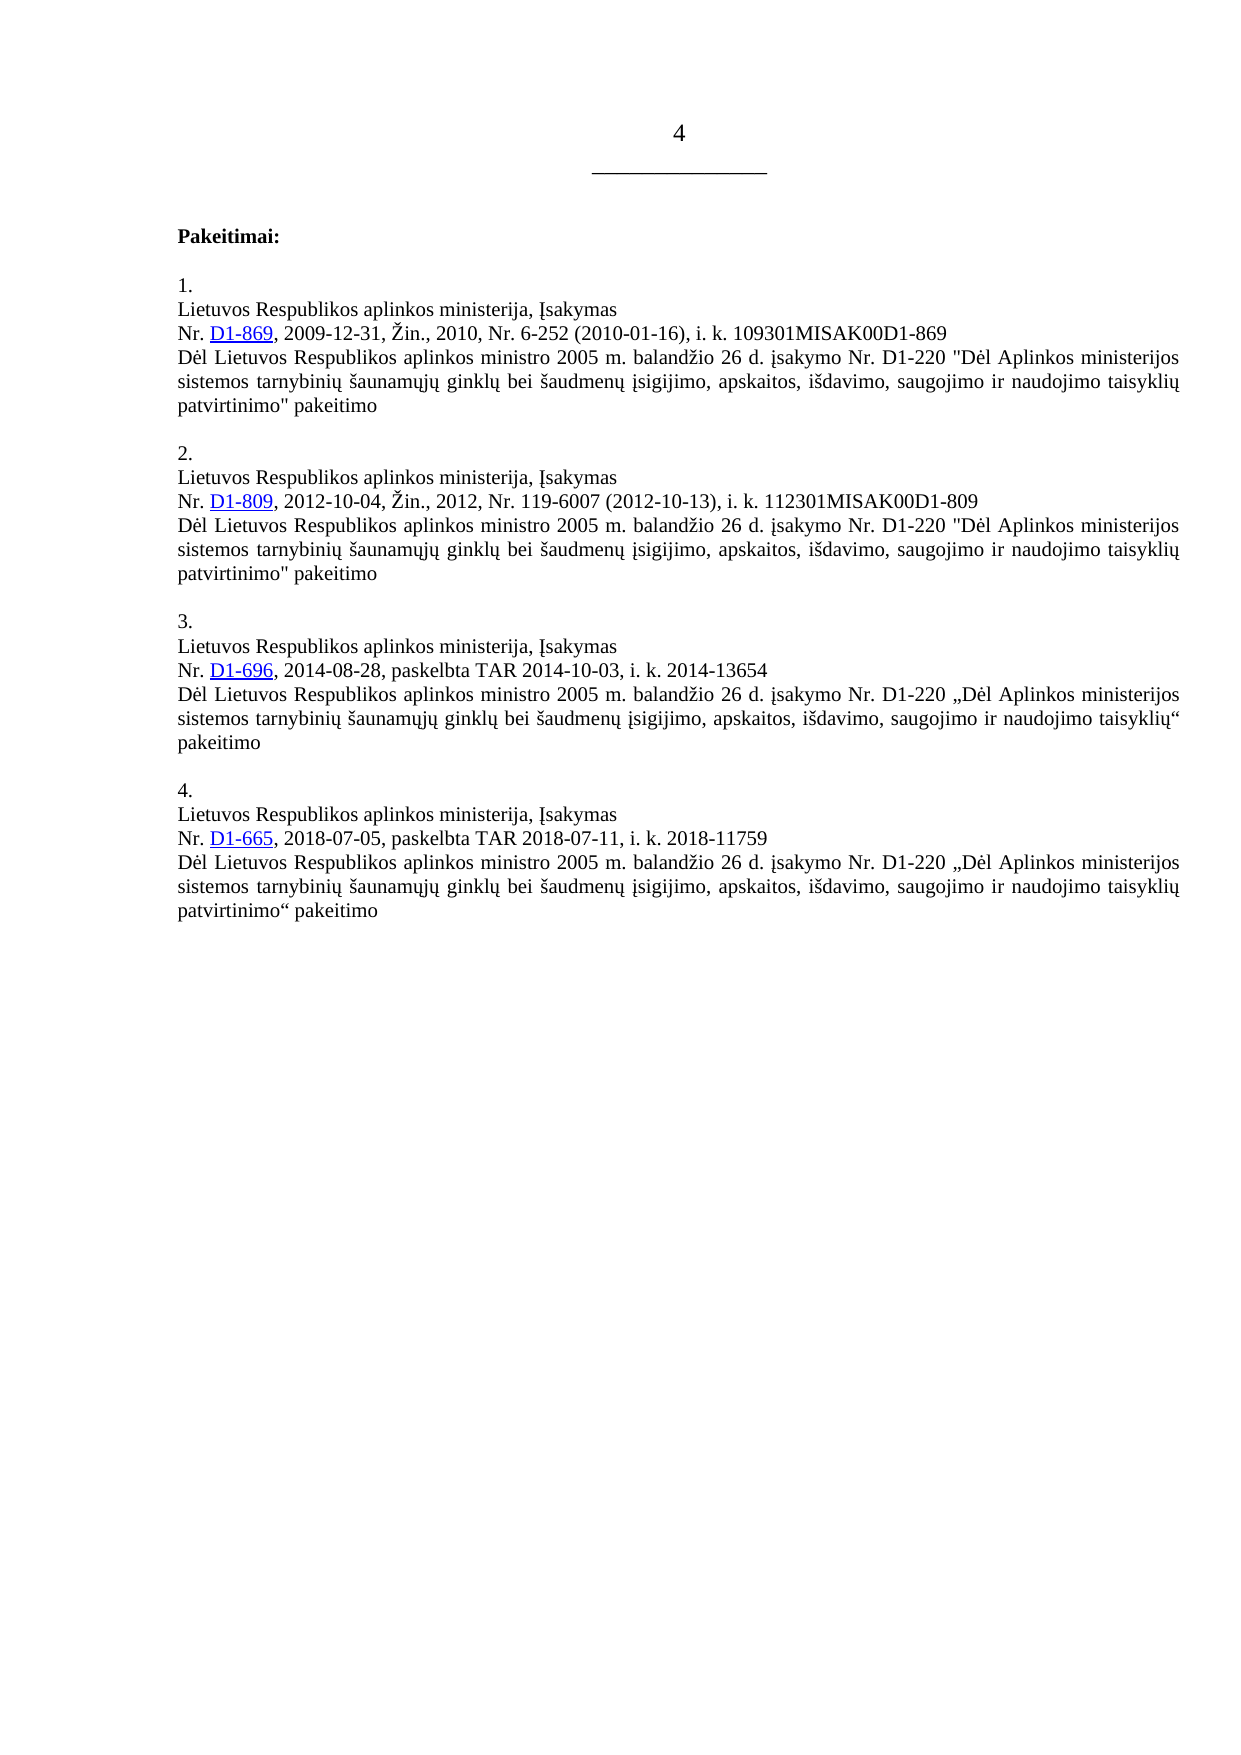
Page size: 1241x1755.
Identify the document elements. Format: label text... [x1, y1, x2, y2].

text Nr. D1-665, 2018-07-05, paskelbta TAR 2018-07-11, i. k. 2018-11759 [177, 826, 1181, 850]
text Nr. D1-696, 2014-08-28, paskelbta TAR 2014-10-03, i. k. 2014-13654 [177, 658, 1181, 682]
text Dėl Lietuvos Respublikos aplinkos ministro 2005 m. balandžio 26 d. įsakymo Nr. D1-220 "Dėl Aplinkos ministerijos sistemos tarnybinių šaunamųjų ginklų bei šaudmenų įsigijimo, apskaitos, išdavimo, saugojimo ir naudojimo taisyklių patvirtinimo" pakeitimo [177, 513, 1181, 585]
text 3. [177, 609, 1181, 633]
text Nr. D1-869, 2009-12-31, Žin., 2010, Nr. 6-252 (2010-01-16), i. k. 109301MISAK00D1-869 [177, 321, 1181, 345]
text Dėl Lietuvos Respublikos aplinkos ministro 2005 m. balandžio 26 d. įsakymo Nr. D1-220 „Dėl Aplinkos ministerijos sistemos tarnybinių šaunamųjų ginklų bei šaudmenų įsigijimo, apskaitos, išdavimo, saugojimo ir naudojimo taisyklių patvirtinimo“ pakeitimo [177, 850, 1181, 922]
text Pakeitimai: [177, 224, 1181, 248]
text Dėl Lietuvos Respublikos aplinkos ministro 2005 m. balandžio 26 d. įsakymo Nr. D1-220 "Dėl Aplinkos ministerijos sistemos tarnybinių šaunamųjų ginklų bei šaudmenų įsigijimo, apskaitos, išdavimo, saugojimo ir naudojimo taisyklių patvirtinimo" pakeitimo [177, 345, 1181, 417]
text ______________ [177, 148, 1181, 176]
text Nr. D1-809, 2012-10-04, Žin., 2012, Nr. 119-6007 (2012-10-13), i. k. 112301MISAK00D1-809 [177, 489, 1181, 513]
text Lietuvos Respublikos aplinkos ministerija, Įsakymas [177, 465, 1181, 489]
text Lietuvos Respublikos aplinkos ministerija, Įsakymas [177, 633, 1181, 658]
text Dėl Lietuvos Respublikos aplinkos ministro 2005 m. balandžio 26 d. įsakymo Nr. D1-220 „Dėl Aplinkos ministerijos sistemos tarnybinių šaunamųjų ginklų bei šaudmenų įsigijimo, apskaitos, išdavimo, saugojimo ir naudojimo taisyklių“ pakeitimo [177, 682, 1181, 754]
text 1. [177, 273, 1181, 297]
text Lietuvos Respublikos aplinkos ministerija, Įsakymas [177, 297, 1181, 321]
text 4. [177, 778, 1181, 802]
text 2. [177, 441, 1181, 465]
text Lietuvos Respublikos aplinkos ministerija, Įsakymas [177, 802, 1181, 826]
